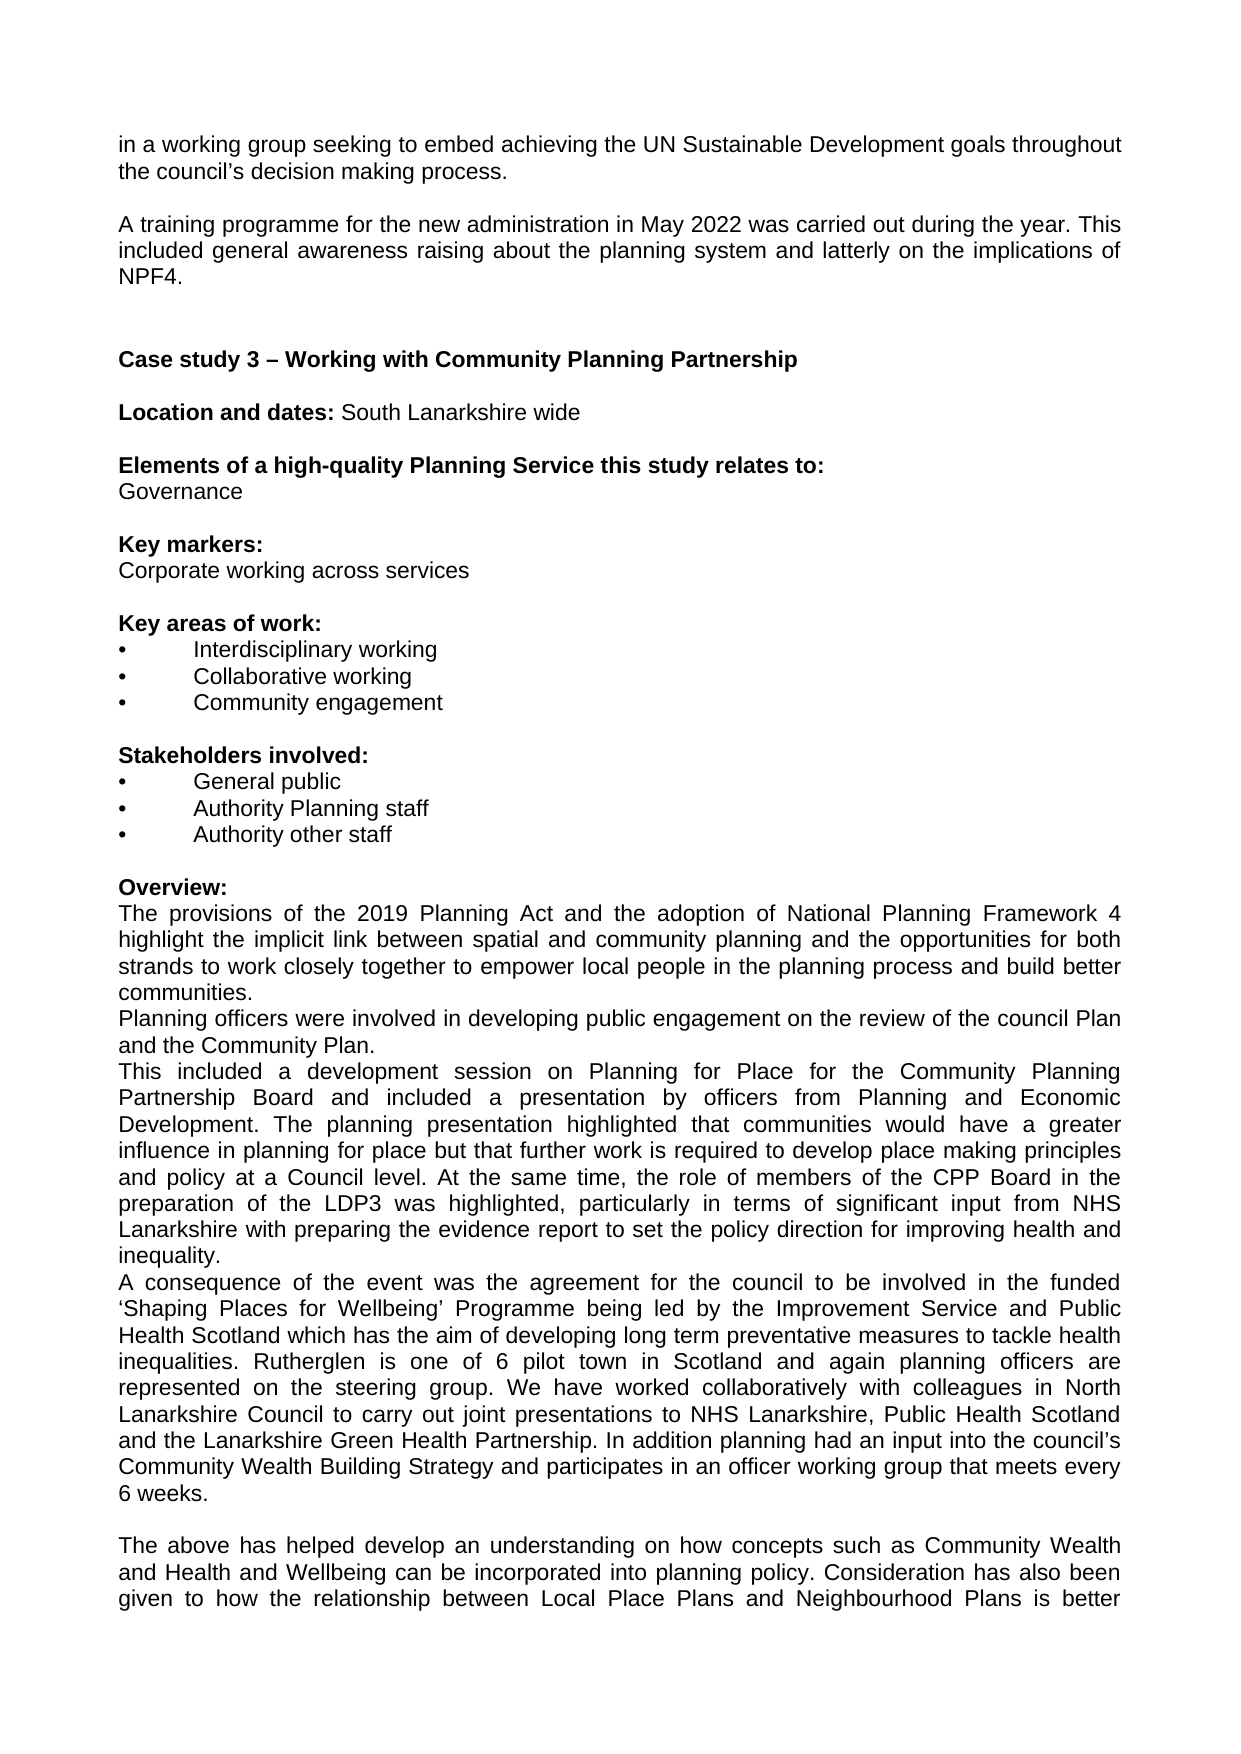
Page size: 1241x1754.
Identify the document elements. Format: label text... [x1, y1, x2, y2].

text Overview: [118, 873, 1122, 900]
text Planning officers were involved in developing public engagement on the review of the council Plan and the Community Plan. [118, 1005, 1122, 1058]
text in a working group seeking to embed achieving the UN Sustainable Development goals throughout the council’s decision making process. [118, 131, 1122, 184]
text Elements of a high-quality Planning Service this study relates to: [118, 452, 1122, 478]
text A consequence of the event was the agreement for the council to be involved in the funded ‘Shaping Places for Wellbeing’ Programme being led by the Improvement Service and Public Health Scotland which has the aim of developing long term preventative measures to tackle health inequalities. Rutherglen is one of 6 pilot town in Scotland and again planning officers are represented on the steering group. We have worked collaboratively with colleagues in North Lanarkshire Council to carry out joint presentations to NHS Lanarkshire, Public Health Scotland and the Lanarkshire Green Health Partnership. In addition planning had an input into the council’s Community Wealth Building Strategy and participates in an officer working group that meets every 6 weeks. [118, 1269, 1122, 1506]
text A training programme for the new administration in May 2022 was carried out during the year. This included general awareness raising about the planning system and latterly on the implications of NPF4. [118, 211, 1122, 289]
text The provisions of the 2019 Planning Act and the adoption of National Planning Framework 4 highlight the implicit link between spatial and community planning and the opportunities for both strands to work closely together to empower local people in the planning process and build better communities. [118, 900, 1122, 1005]
subtitle Case study 3 – Working with Community Planning Partnership [118, 346, 1122, 373]
text • Collaborative working [118, 663, 1122, 689]
text • Community engagement [118, 689, 1122, 715]
text Corporate working across services [118, 557, 1122, 584]
text • Authority Planning staff [118, 794, 1122, 821]
text Key areas of work: [118, 610, 1122, 636]
text • Authority other staff [118, 821, 1122, 847]
text • General public [118, 768, 1122, 794]
text This included a development session on Planning for Place for the Community Planning Partnership Board and included a presentation by officers from Planning and Economic Development. The planning presentation highlighted that communities would have a greater influence in planning for place but that further work is required to develop place making principles and policy at a Council level. At the same time, the role of members of the CPP Board in the preparation of the LDP3 was highlighted, particularly in terms of significant input from NHS Lanarkshire with preparing the evidence report to set the policy direction for improving health and inequality. [118, 1058, 1122, 1269]
text Governance [118, 478, 1122, 504]
text The above has helped develop an understanding on how concepts such as Community Wealth and Health and Wellbeing can be incorporated into planning policy. Consideration has also been given to how the relationship between Local Place Plans and Neighbourhood Plans is better [118, 1532, 1122, 1611]
text Location and dates: South Lanarkshire wide [118, 399, 1122, 426]
text • Interdisciplinary working [118, 636, 1122, 663]
text Stakeholders involved: [118, 742, 1122, 768]
text Key markers: [118, 531, 1122, 557]
